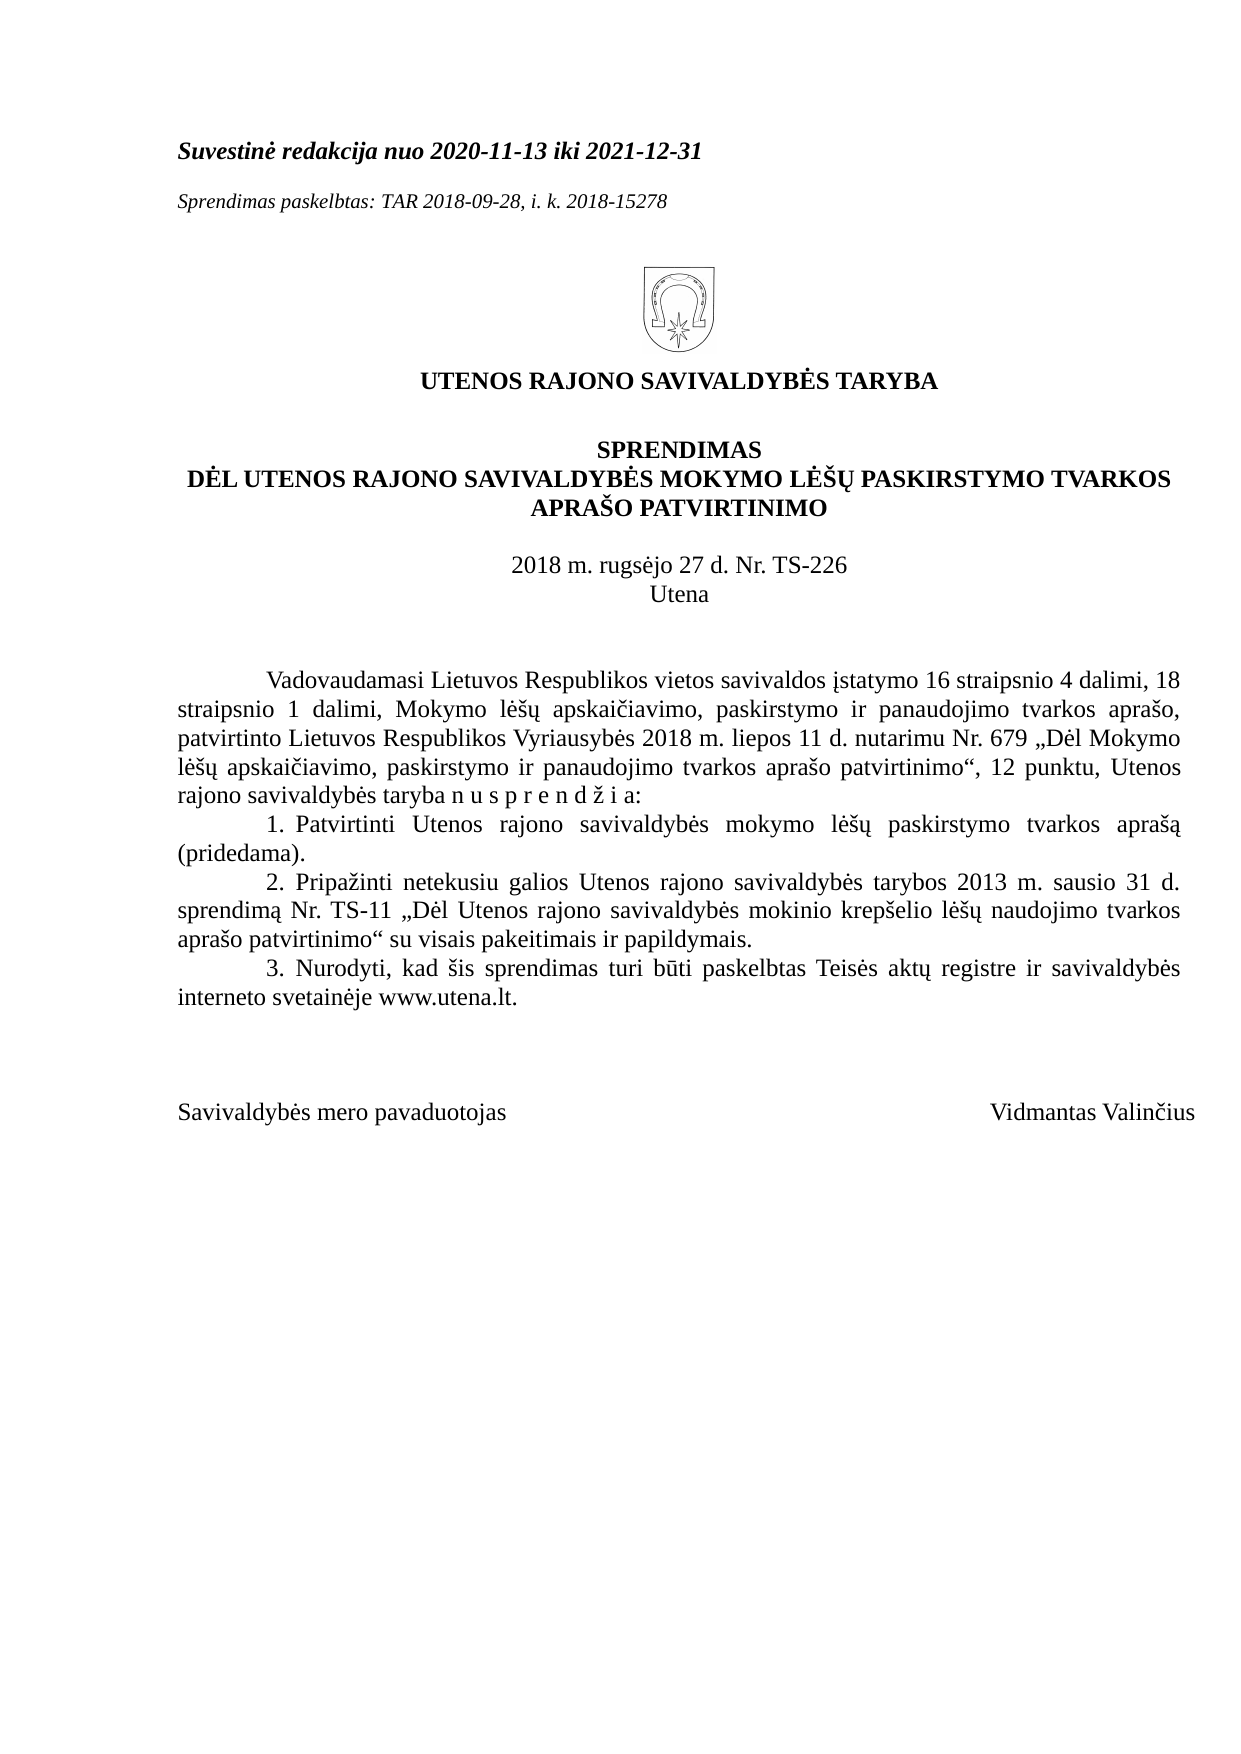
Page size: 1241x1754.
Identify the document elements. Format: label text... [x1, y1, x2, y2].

text SPRENDIMAS [177, 436, 1181, 464]
text UTENOS RAJONO SAVIVALDYBĖS TARYBA [177, 366, 1181, 395]
text 1. Patvirtinti Utenos rajono savivaldybės mokymo lėšų paskirstymo tvarkos aprašą (pridedama). [177, 809, 1181, 867]
text Suvestinė redakcija nuo 2020-11-13 iki 2021-12-31 [177, 136, 1181, 164]
text 2018 m. rugsėjo 27 d. Nr. TS-226 [177, 551, 1181, 579]
text DĖL UTENOS RAJONO SAVIVALDYBĖS MOKYMO LĖŠŲ PASKIRSTYMO TVARKOS APRAŠO PATVIRTINIMO [177, 464, 1181, 522]
text Sprendimas paskelbtas: TAR 2018-09-28, i. k. 2018-15278 [177, 189, 1181, 213]
text 2. Pripažinti netekusiu galios Utenos rajono savivaldybės tarybos 2013 m. sausio 31 d. sprendimą Nr. TS-11 „Dėl Utenos rajono savivaldybės mokinio krepšelio lėšų naudojimo tvarkos aprašo patvirtinimo“ su visais pakeitimais ir papildymais. [177, 867, 1181, 953]
text Utena [177, 579, 1181, 608]
text Vadovaudamasi Lietuvos Respublikos vietos savivaldos įstatymo 16 straipsnio 4 dalimi, 18 straipsnio 1 dalimi, Mokymo lėšų apskaičiavimo, paskirstymo ir panaudojimo tvarkos aprašo, patvirtinto Lietuvos Respublikos Vyriausybės 2018 m. liepos 11 d. nutarimu Nr. 679 „Dėl Mokymo lėšų apskaičiavimo, paskirstymo ir panaudojimo tvarkos aprašo patvirtinimo“, 12 punktu, Utenos rajono savivaldybės taryba nusprendžia: [177, 666, 1181, 809]
text Savivaldybės mero pavaduotojas Vidmantas Valinčius [177, 1097, 1196, 1126]
text 3. Nurodyti, kad šis sprendimas turi būti paskelbtas Teisės aktų registre ir savivaldybės interneto svetainėje www.utena.lt. [177, 953, 1181, 1011]
